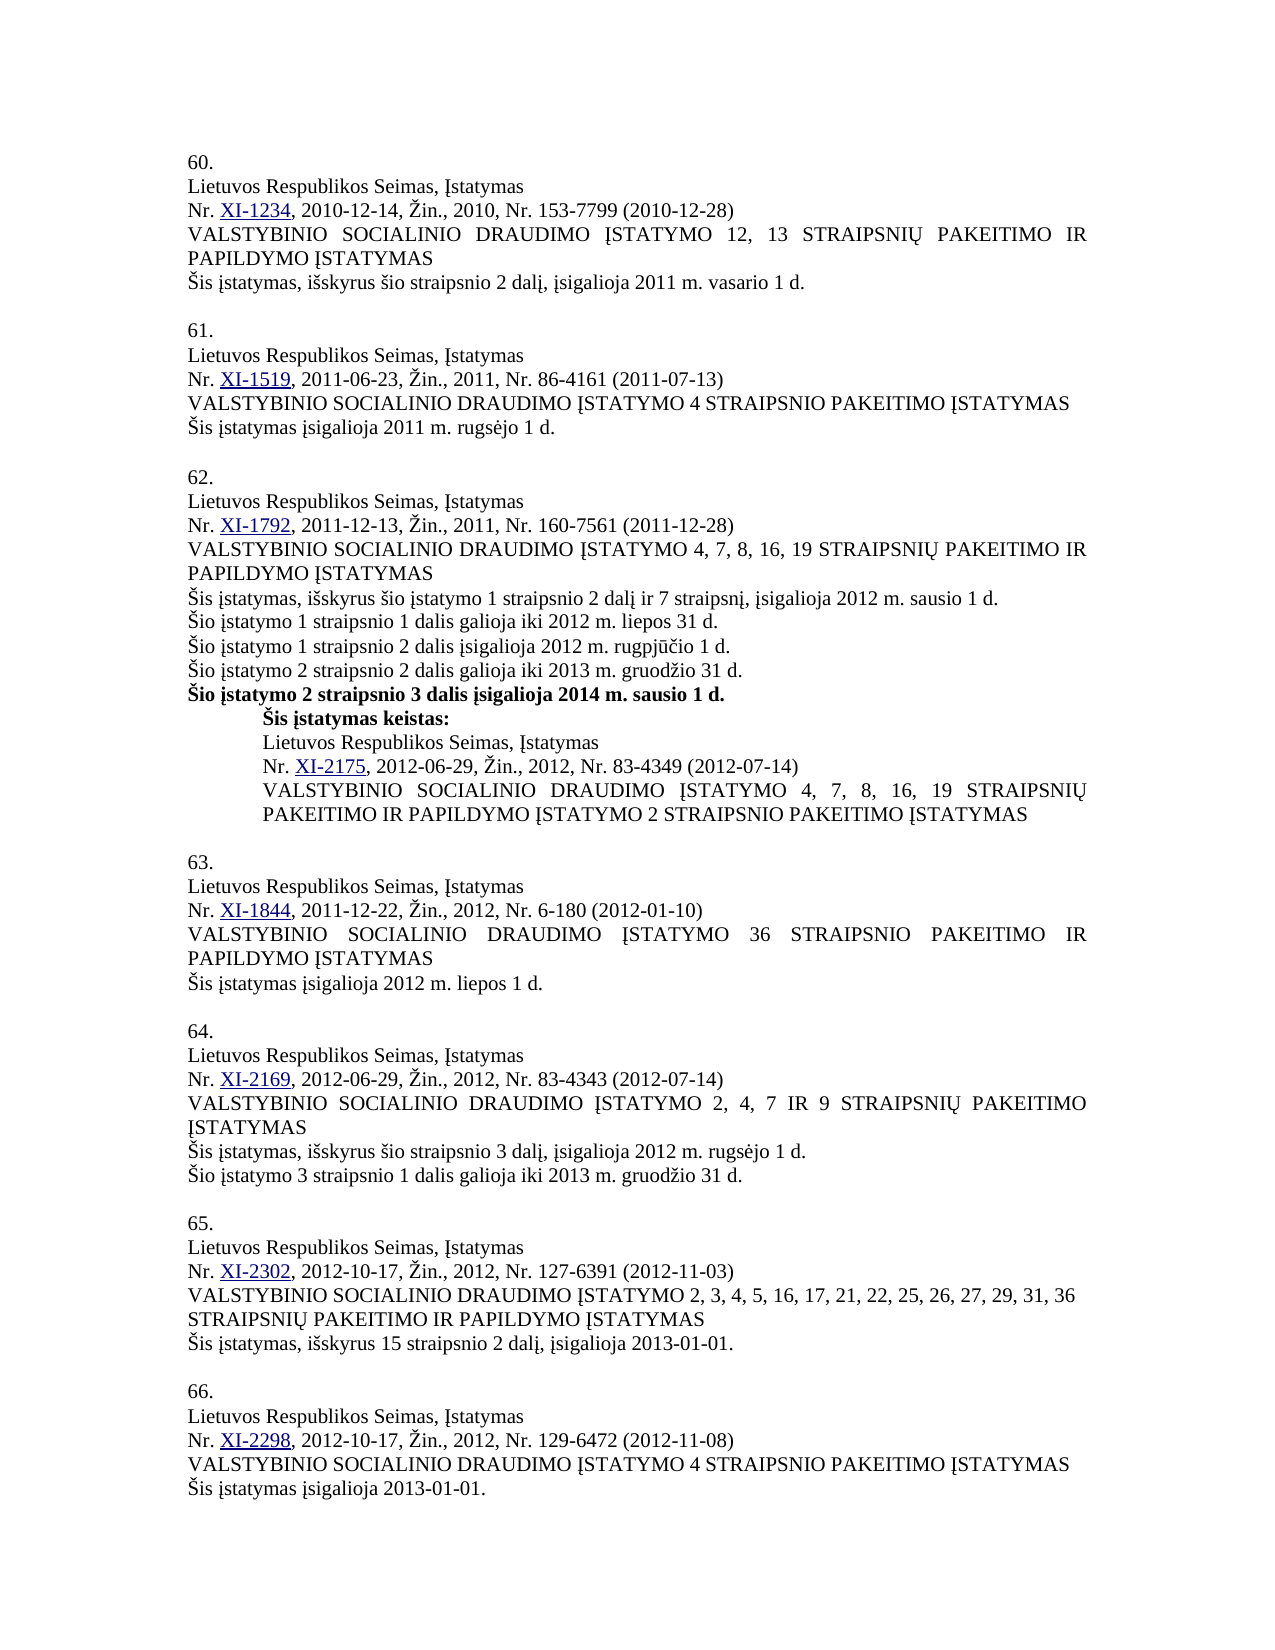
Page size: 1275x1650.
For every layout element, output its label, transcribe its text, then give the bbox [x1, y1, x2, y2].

text Nr. XI-2169, 2012-06-29, Žin., 2012, Nr. 83-4343 (2012-07-14) [187, 1067, 1087, 1091]
text VALSTYBINIO SOCIALINIO DRAUDIMO ĮSTATYMO 12, 13 STRAIPSNIŲ PAKEITIMO IR PAPILDYMO ĮSTATYMAS [187, 222, 1087, 270]
text Lietuvos Respublikos Seimas, Įstatymas [187, 342, 1087, 367]
text 61. [187, 318, 1087, 342]
text Šis įstatymas, išskyrus šio straipsnio 3 dalį, įsigalioja 2012 m. rugsėjo 1 d. [187, 1139, 1087, 1163]
text Nr. XI-1234, 2010-12-14, Žin., 2010, Nr. 153-7799 (2010-12-28) [187, 198, 1087, 222]
text Šis įstatymas įsigalioja 2012 m. liepos 1 d. [187, 970, 1088, 994]
text Šis įstatymas įsigalioja 2013-01-01. [187, 1476, 1087, 1500]
text Šis įstatymas įsigalioja 2011 m. rugsėjo 1 d. [187, 415, 1087, 439]
text Nr. XI-1844, 2011-12-22, Žin., 2012, Nr. 6-180 (2012-01-10) [187, 898, 1087, 922]
text VALSTYBINIO SOCIALINIO DRAUDIMO ĮSTATYMO 2, 3, 4, 5, 16, 17, 21, 22, 25, 26, 27, 29, 31, 36 STRAIPSNIŲ PAKEITIMO IR PAPILDYMO ĮSTATYMAS [187, 1283, 1087, 1331]
text VALSTYBINIO SOCIALINIO DRAUDIMO ĮSTATYMO 36 STRAIPSNIO PAKEITIMO IR PAPILDYMO ĮSTATYMAS [187, 922, 1087, 970]
text VALSTYBINIO SOCIALINIO DRAUDIMO ĮSTATYMO 4, 7, 8, 16, 19 STRAIPSNIŲ PAKEITIMO IR PAPILDYMO ĮSTATYMO 2 STRAIPSNIO PAKEITIMO ĮSTATYMAS [262, 778, 1087, 826]
text VALSTYBINIO SOCIALINIO DRAUDIMO ĮSTATYMO 4 STRAIPSNIO PAKEITIMO ĮSTATYMAS [187, 1452, 1087, 1476]
text 65. [187, 1211, 1087, 1235]
text Šio įstatymo 2 straipsnio 2 dalis galioja iki 2013 m. gruodžio 31 d. [187, 658, 1087, 682]
text 66. [187, 1379, 1087, 1403]
text Lietuvos Respublikos Seimas, Įstatymas [187, 730, 1087, 754]
text 60. [187, 150, 1087, 174]
text Šis įstatymas, išskyrus šio įstatymo 1 straipsnio 2 dalį ir 7 straipsnį, įsigalioja 2012 m. sausio 1 d. [187, 585, 1087, 609]
text Lietuvos Respublikos Seimas, Įstatymas [187, 174, 1087, 198]
text Lietuvos Respublikos Seimas, Įstatymas [187, 874, 1087, 898]
text Lietuvos Respublikos Seimas, Įstatymas [187, 489, 1087, 513]
text 64. [187, 1018, 1087, 1043]
text 63. [187, 850, 1087, 874]
text Šio įstatymo 1 straipsnio 2 dalis įsigalioja 2012 m. rugpjūčio 1 d. [187, 633, 1087, 658]
text Nr. XI-1519, 2011-06-23, Žin., 2011, Nr. 86-4161 (2011-07-13) [187, 367, 1087, 391]
text VALSTYBINIO SOCIALINIO DRAUDIMO ĮSTATYMO 4 STRAIPSNIO PAKEITIMO ĮSTATYMAS [187, 391, 1087, 415]
text Lietuvos Respublikos Seimas, Įstatymas [187, 1043, 1087, 1067]
text Šis įstatymas, išskyrus 15 straipsnio 2 dalį, įsigalioja 2013-01-01. [187, 1331, 1087, 1355]
text VALSTYBINIO SOCIALINIO DRAUDIMO ĮSTATYMO 2, 4, 7 IR 9 STRAIPSNIŲ PAKEITIMO ĮSTATYMAS [187, 1091, 1087, 1139]
text VALSTYBINIO SOCIALINIO DRAUDIMO ĮSTATYMO 4, 7, 8, 16, 19 STRAIPSNIŲ PAKEITIMO IR PAPILDYMO ĮSTATYMAS [187, 537, 1087, 585]
text Šis įstatymas keistas: [187, 706, 1087, 730]
text Šio įstatymo 1 straipsnio 1 dalis galioja iki 2012 m. liepos 31 d. [187, 609, 1087, 633]
text Šis įstatymas, išskyrus šio straipsnio 2 dalį, įsigalioja 2011 m. vasario 1 d. [187, 270, 1087, 294]
text Nr. XI-2175, 2012-06-29, Žin., 2012, Nr. 83-4349 (2012-07-14) [187, 754, 1087, 778]
text Nr. XI-2302, 2012-10-17, Žin., 2012, Nr. 127-6391 (2012-11-03) [187, 1259, 1087, 1283]
text Nr. XI-1792, 2011-12-13, Žin., 2011, Nr. 160-7561 (2011-12-28) [187, 513, 1087, 537]
text 62. [187, 465, 1087, 489]
text Šio įstatymo 2 straipsnio 3 dalis įsigalioja 2014 m. sausio 1 d. [187, 682, 1087, 706]
text Lietuvos Respublikos Seimas, Įstatymas [187, 1235, 1087, 1259]
text Nr. XI-2298, 2012-10-17, Žin., 2012, Nr. 129-6472 (2012-11-08) [187, 1428, 1087, 1452]
text Šio įstatymo 3 straipsnio 1 dalis galioja iki 2013 m. gruodžio 31 d. [187, 1163, 1088, 1187]
text Lietuvos Respublikos Seimas, Įstatymas [187, 1403, 1087, 1428]
